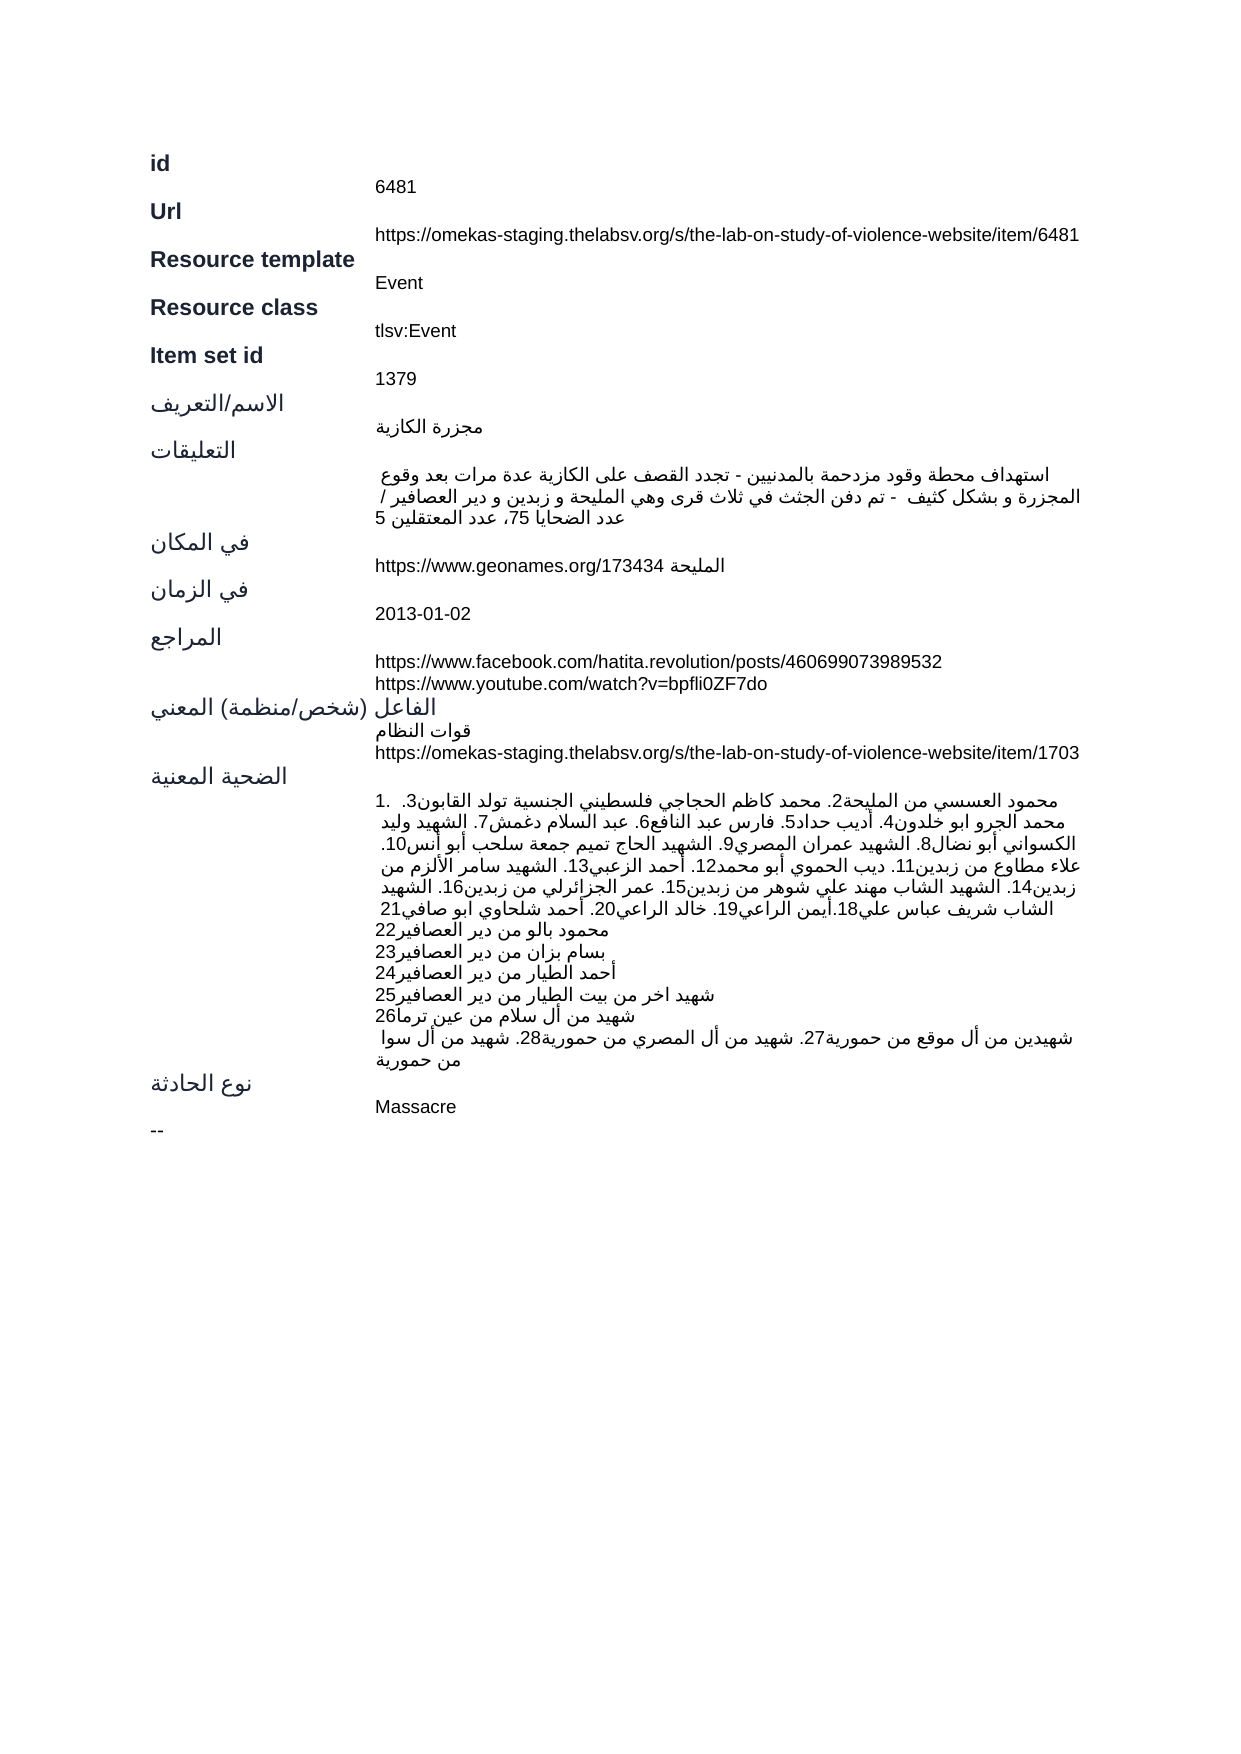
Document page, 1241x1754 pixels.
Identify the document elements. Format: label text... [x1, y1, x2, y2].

text التعليقات [150, 437, 1090, 464]
text 1379 [375, 368, 1090, 389]
text Event [375, 272, 1090, 294]
text شهيدين من أل موقع من حمورية27. شهيد من أل المصري من حمورية28. شهيد من أل سوا من حمورية [375, 1027, 1090, 1070]
text Massacre [375, 1096, 1090, 1118]
text Item set id [150, 342, 1090, 368]
text tlsv:Event [375, 320, 1090, 342]
text 2013-01-02 [375, 603, 1090, 624]
text 6481 [375, 176, 1090, 198]
text id [150, 150, 1090, 176]
text بسام بزان من دير العصافير23 [375, 941, 1090, 962]
text Url [150, 198, 1090, 224]
text المراجع [150, 624, 1090, 651]
text الاسم/التعريف [150, 389, 1090, 416]
text شهيد من أل سلام من عين ترما26 [375, 1005, 1090, 1027]
text نوع الحادثة [150, 1070, 1090, 1096]
text -- [150, 1118, 1090, 1142]
text قوات النظام [375, 720, 1090, 742]
text https://omekas-staging.thelabsv.org/s/the-lab-on-study-of-violence-website/item/1703 [375, 742, 1090, 763]
text https://omekas-staging.thelabsv.org/s/the-lab-on-study-of-violence-website/item/6481 [375, 224, 1090, 246]
text الفاعل (شخص/منظمة) المعني [150, 694, 1090, 720]
text https://www.facebook.com/hatita.revolution/posts/460699073989532 [375, 651, 1090, 672]
text https://www.geonames.org/173434 المليحة [375, 555, 1090, 576]
text Resource class [150, 294, 1090, 320]
text الضحية المعنية [150, 763, 1090, 790]
text استهداف محطة وقود مزدحمة بالمدنيين - تجدد القصف على الكازية عدة مرات بعد وقوع المجزرة و بشكل كثيف - تم دفن الجثث في ثلاث قرى وهي المليحة و زبدين و دير العصافير / عدد الضحايا 75، عدد المعتقلين 5 [375, 464, 1090, 528]
text أحمد الطيار من دير العصافير24 [375, 962, 1090, 984]
text مجزرة الكازية [375, 416, 1090, 437]
text 1. محمود العسسي من المليحة2. محمد كاظم الحجاجي فلسطيني الجنسية تولد القابون3. محمد الجرو ابو خلدون4. أديب حداد5. فارس عبد النافع6. عبد السلام دغمش7. الشهيد وليد الكسواني أبو نضال8. الشهيد عمران المصري9. الشهيد الحاج تميم جمعة سلحب أبو أنس10. علاء مطاوع من زبدين11. ديب الحموي أبو محمد12. أحمد الزعبي13. الشهيد سامر الألزم من زبدين14. الشهيد الشاب مهند علي شوهر من زبدين15. عمر الجزائرلي من زبدين16. الشهيد الشاب شريف عباس علي18.أيمن الراعي19. خالد الراعي20. أحمد شلحاوي ابو صافي21 محمود بالو من دير العصافير22 [375, 790, 1090, 941]
text https://www.youtube.com/watch?v=bpfli0ZF7do [375, 672, 1090, 694]
text في الزمان [150, 576, 1090, 603]
text شهيد اخر من بيت الطيار من دير العصافير25 [375, 984, 1090, 1005]
text في المكان [150, 528, 1090, 555]
text Resource template [150, 246, 1090, 272]
